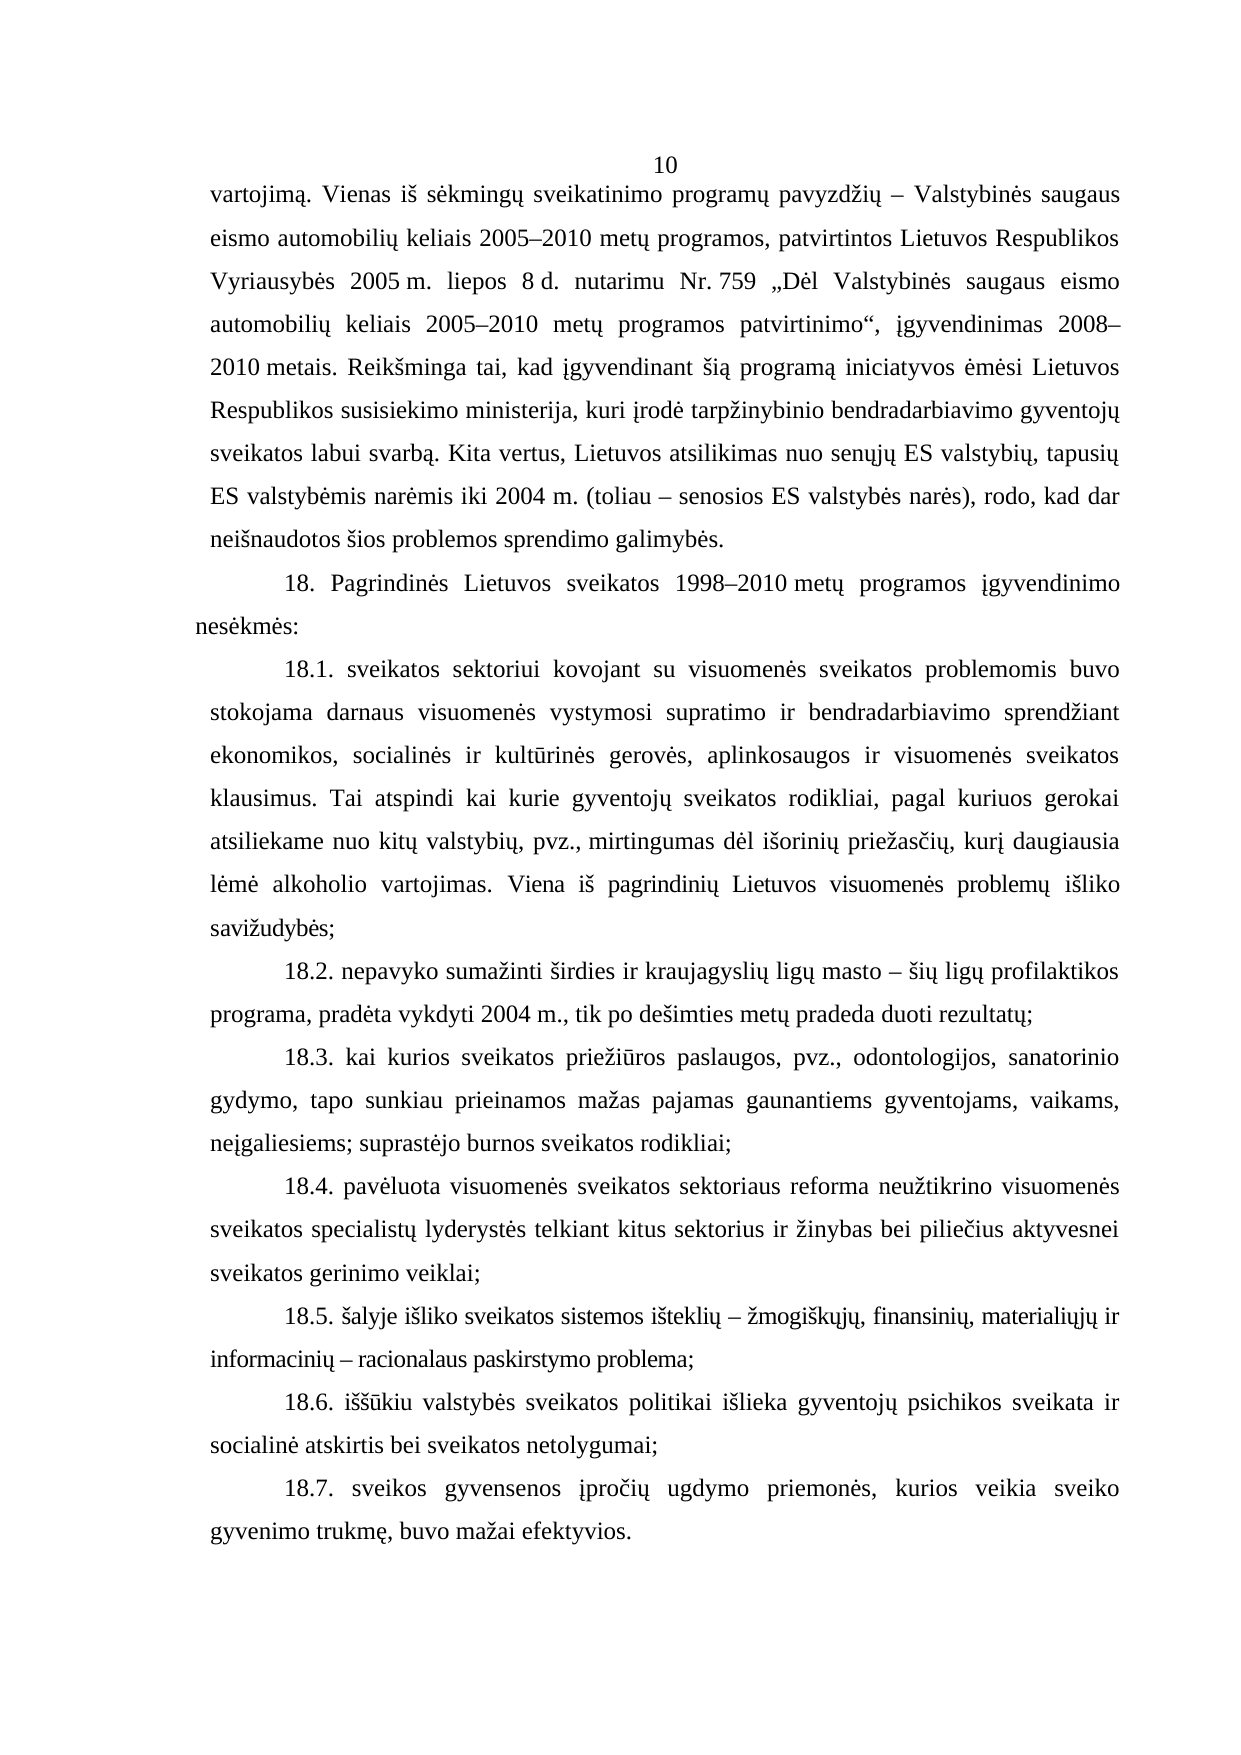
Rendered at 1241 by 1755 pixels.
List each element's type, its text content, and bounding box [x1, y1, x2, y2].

text 18.2. nepavyko sumažinti širdies ir kraujagyslių ligų masto – šių ligų profilaktikos programa, pradėta vykdyti 2004 m., tik po dešimties metų pradeda duoti rezultatų; [210, 956, 1120, 1028]
text 18.4. pavėluota visuomenės sveikatos sektoriaus reforma neužtikrino visuomenės sveikatos specialistų lyderystės telkiant kitus sektorius ir žinybas bei piliečius aktyvesnei sveikatos gerinimo veiklai; [210, 1171, 1120, 1286]
text 18.7. sveikos gyvensenos įpročių ugdymo priemonės, kurios veikia sveiko gyvenimo trukmę, buvo mažai efektyvios. [210, 1473, 1120, 1545]
text 18.3. kai kurios sveikatos priežiūros paslaugos, pvz., odontologijos, sanatorinio gydymo, tapo sunkiau prieinamos mažas pajamas gaunantiems gyventojams, vaikams, neįgaliesiems; suprastėjo burnos sveikatos rodikliai; [210, 1042, 1120, 1157]
text vartojimą. Vienas iš sėkmingų sveikatinimo programų pavyzdžių – Valstybinės saugaus eismo automobilių keliais 2005–2010 metų programos, patvirtintos Lietuvos Respublikos Vyriausybės 2005 m. liepos 8 d. nutarimu Nr. 759 „Dėl Valstybinės saugaus eismo automobilių keliais 2005–2010 metų programos patvirtinimo“, įgyvendinimas 2008–2010 metais. Reikšminga tai, kad įgyvendinant šią programą iniciatyvos ėmėsi Lietuvos Respublikos susisiekimo ministerija, kuri įrodė tarpžinybinio bendradarbiavimo gyventojų sveikatos labui svarbą. Kita vertus, Lietuvos atsilikimas nuo senųjų ES valstybių, tapusių ES valstybėmis narėmis iki 2004 m. (toliau – senosios ES valstybės narės), rodo, kad dar neišnaudotos šios problemos sprendimo galimybės. [210, 179, 1120, 553]
text 18.6. iššūkiu valstybės sveikatos politikai išlieka gyventojų psichikos sveikata ir socialinė atskirtis bei sveikatos netolygumai; [210, 1387, 1120, 1459]
text 18.5. šalyje išliko sveikatos sistemos išteklių – žmogiškųjų, finansinių, materialiųjų ir informacinių – racionalaus paskirstymo problema; [210, 1301, 1120, 1373]
text 18.1. sveikatos sektoriui kovojant su visuomenės sveikatos problemomis buvo stokojama darnaus visuomenės vystymosi supratimo ir bendradarbiavimo sprendžiant ekonomikos, socialinės ir kultūrinės gerovės, aplinkosaugos ir visuomenės sveikatos klausimus. Tai atspindi kai kurie gyventojų sveikatos rodikliai, pagal kuriuos gerokai atsiliekame nuo kitų valstybių, pvz., mirtingumas dėl išorinių priežasčių, kurį daugiausia lėmė alkoholio vartojimas. Viena iš pagrindinių Lietuvos visuomenės problemų išliko savižudybės; [210, 654, 1120, 941]
text 18. Pagrindinės Lietuvos sveikatos 1998–2010 metų programos įgyvendinimo nesėkmės: [195, 568, 1120, 639]
